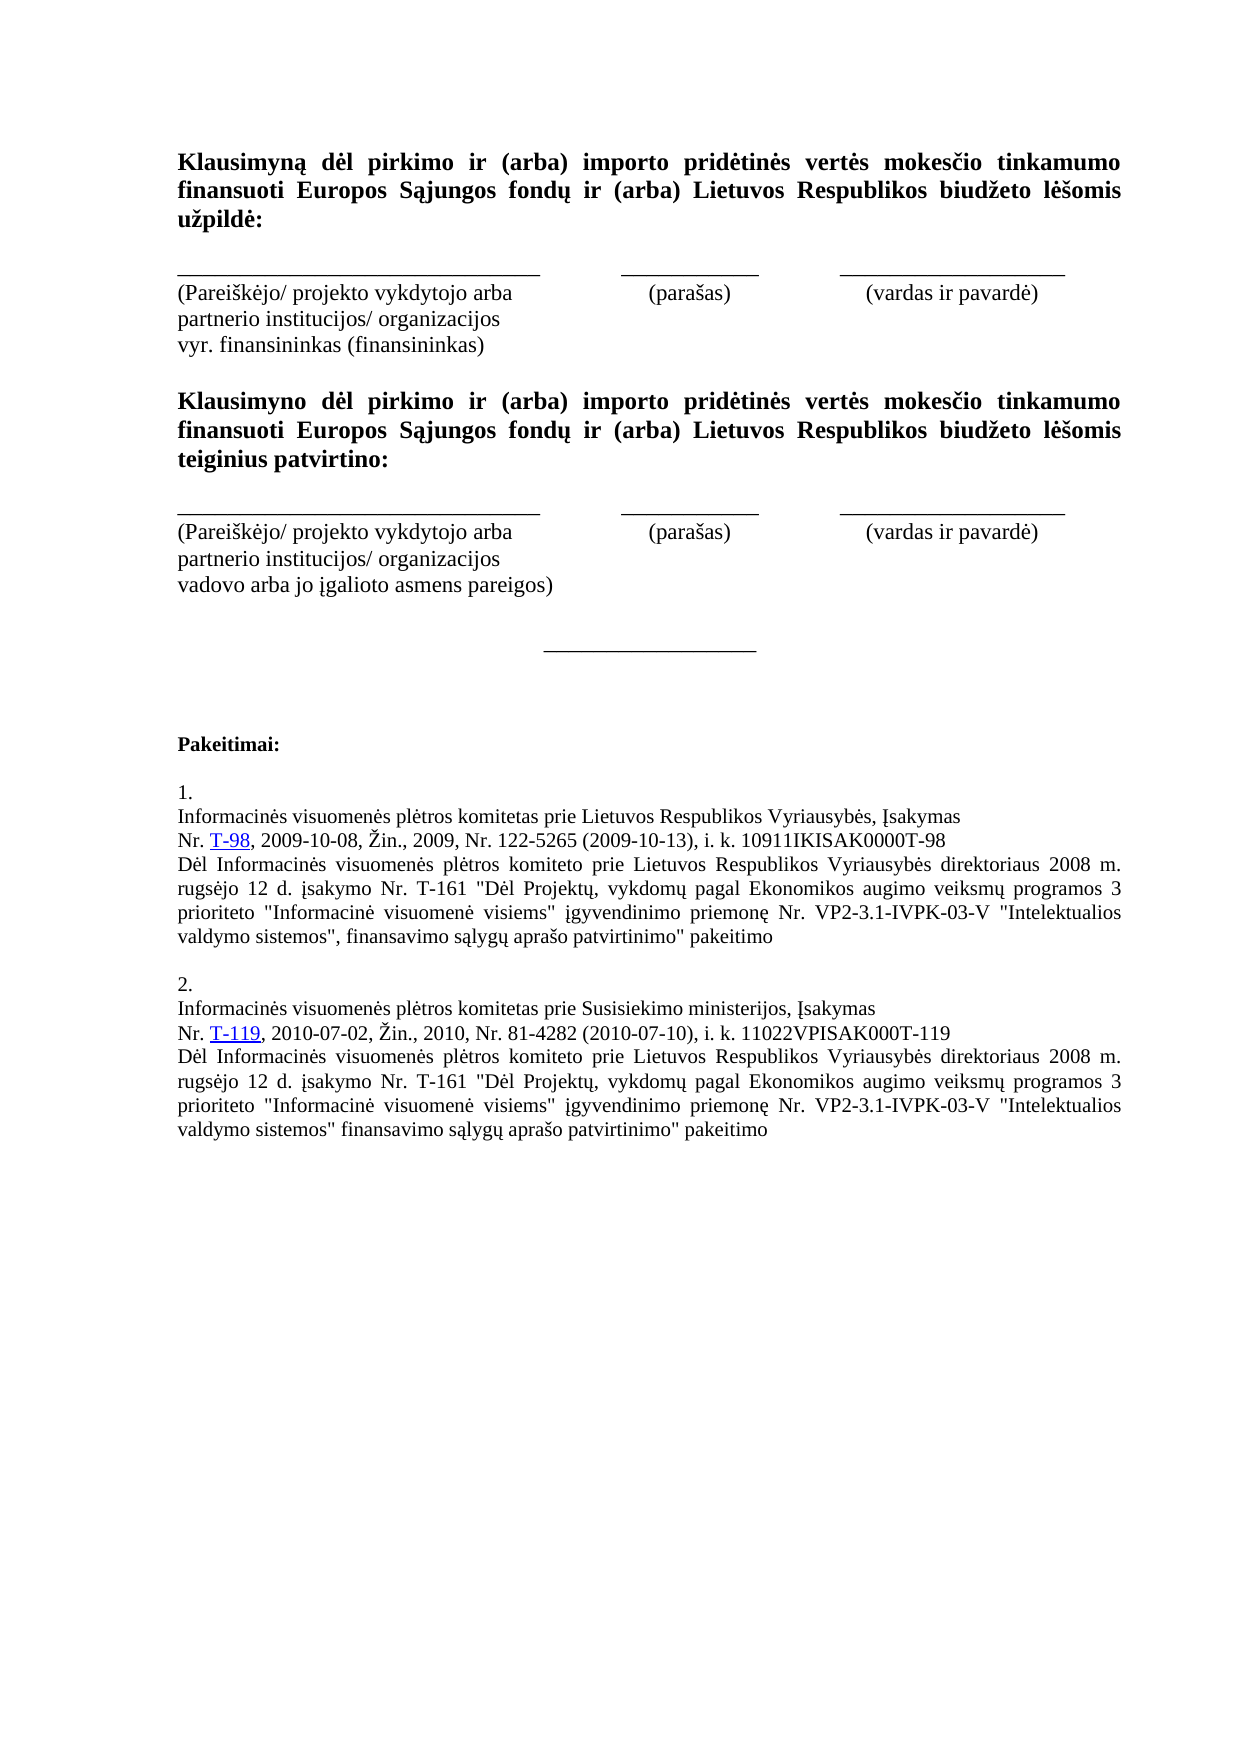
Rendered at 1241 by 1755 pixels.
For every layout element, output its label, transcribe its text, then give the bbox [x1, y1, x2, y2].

text Informacinės visuomenės plėtros komitetas prie Susisiekimo ministerijos, Įsakymas [177, 996, 1122, 1020]
text Klausimyno dėl pirkimo ir (arba) importo pridėtinės vertės mokesčio tinkamumo finansuoti Europos Sąjungos fondų ir (arba) Lietuvos Respublikos biudžeto lėšomis teiginius patvirtino: [177, 386, 1122, 473]
text Nr. T-119, 2010-07-02, Žin., 2010, Nr. 81-4282 (2010-07-10), i. k. 11022VPISAK000T-119 [177, 1020, 1122, 1044]
text 2. [177, 972, 1122, 996]
text Dėl Informacinės visuomenės plėtros komiteto prie Lietuvos Respublikos Vyriausybės direktoriaus 2008 m. rugsėjo 12 d. įsakymo Nr. T-161 "Dėl Projektų, vykdomų pagal Ekonomikos augimo veiksmų programos 3 prioriteto "Informacinė visuomenė visiems" įgyvendinimo priemonę Nr. VP2-3.1-IVPK-03-V "Intelektualios valdymo sistemos" finansavimo sąlygų aprašo patvirtinimo" pakeitimo [177, 1044, 1122, 1141]
text _____________________________ ___________ __________________ [177, 489, 1122, 518]
text vadovo arba jo įgalioto asmens pareigos) [177, 571, 786, 597]
text Dėl Informacinės visuomenės plėtros komiteto prie Lietuvos Respublikos Vyriausybės direktoriaus 2008 m. rugsėjo 12 d. įsakymo Nr. T-161 "Dėl Projektų, vykdomų pagal Ekonomikos augimo veiksmų programos 3 prioriteto "Informacinė visuomenė visiems" įgyvendinimo priemonę Nr. VP2-3.1-IVPK-03-V "Intelektualios valdymo sistemos", finansavimo sąlygų aprašo patvirtinimo" pakeitimo [177, 852, 1122, 948]
text partnerio institucijos/ organizacijos [177, 305, 1122, 331]
text _____________________________ ___________ __________________ [177, 250, 1122, 279]
text Klausimyną dėl pirkimo ir (arba) importo pridėtinės vertės mokesčio tinkamumo finansuoti Europos Sąjungos fondų ir (arba) Lietuvos Respublikos biudžeto lėšomis užpildė: [177, 147, 1122, 233]
text (Pareiškėjo/ projekto vykdytojo arba (parašas) (vardas ir pavardė) [177, 518, 1122, 544]
text (Pareiškėjo/ projekto vykdytojo arba (parašas) (vardas ir pavardė) [177, 279, 1122, 305]
text partnerio institucijos/ organizacijos [177, 544, 1122, 571]
text Nr. T-98, 2009-10-08, Žin., 2009, Nr. 122-5265 (2009-10-13), i. k. 10911IKISAK0000T-98 [177, 828, 1122, 852]
text 1. [177, 780, 1122, 804]
text vyr. finansininkas (finansininkas) [177, 331, 1122, 358]
text Informacinės visuomenės plėtros komitetas prie Lietuvos Respublikos Vyriausybės, Įsakymas [177, 804, 1122, 828]
text _________________ [177, 626, 1122, 655]
text Pakeitimai: [177, 732, 1122, 756]
